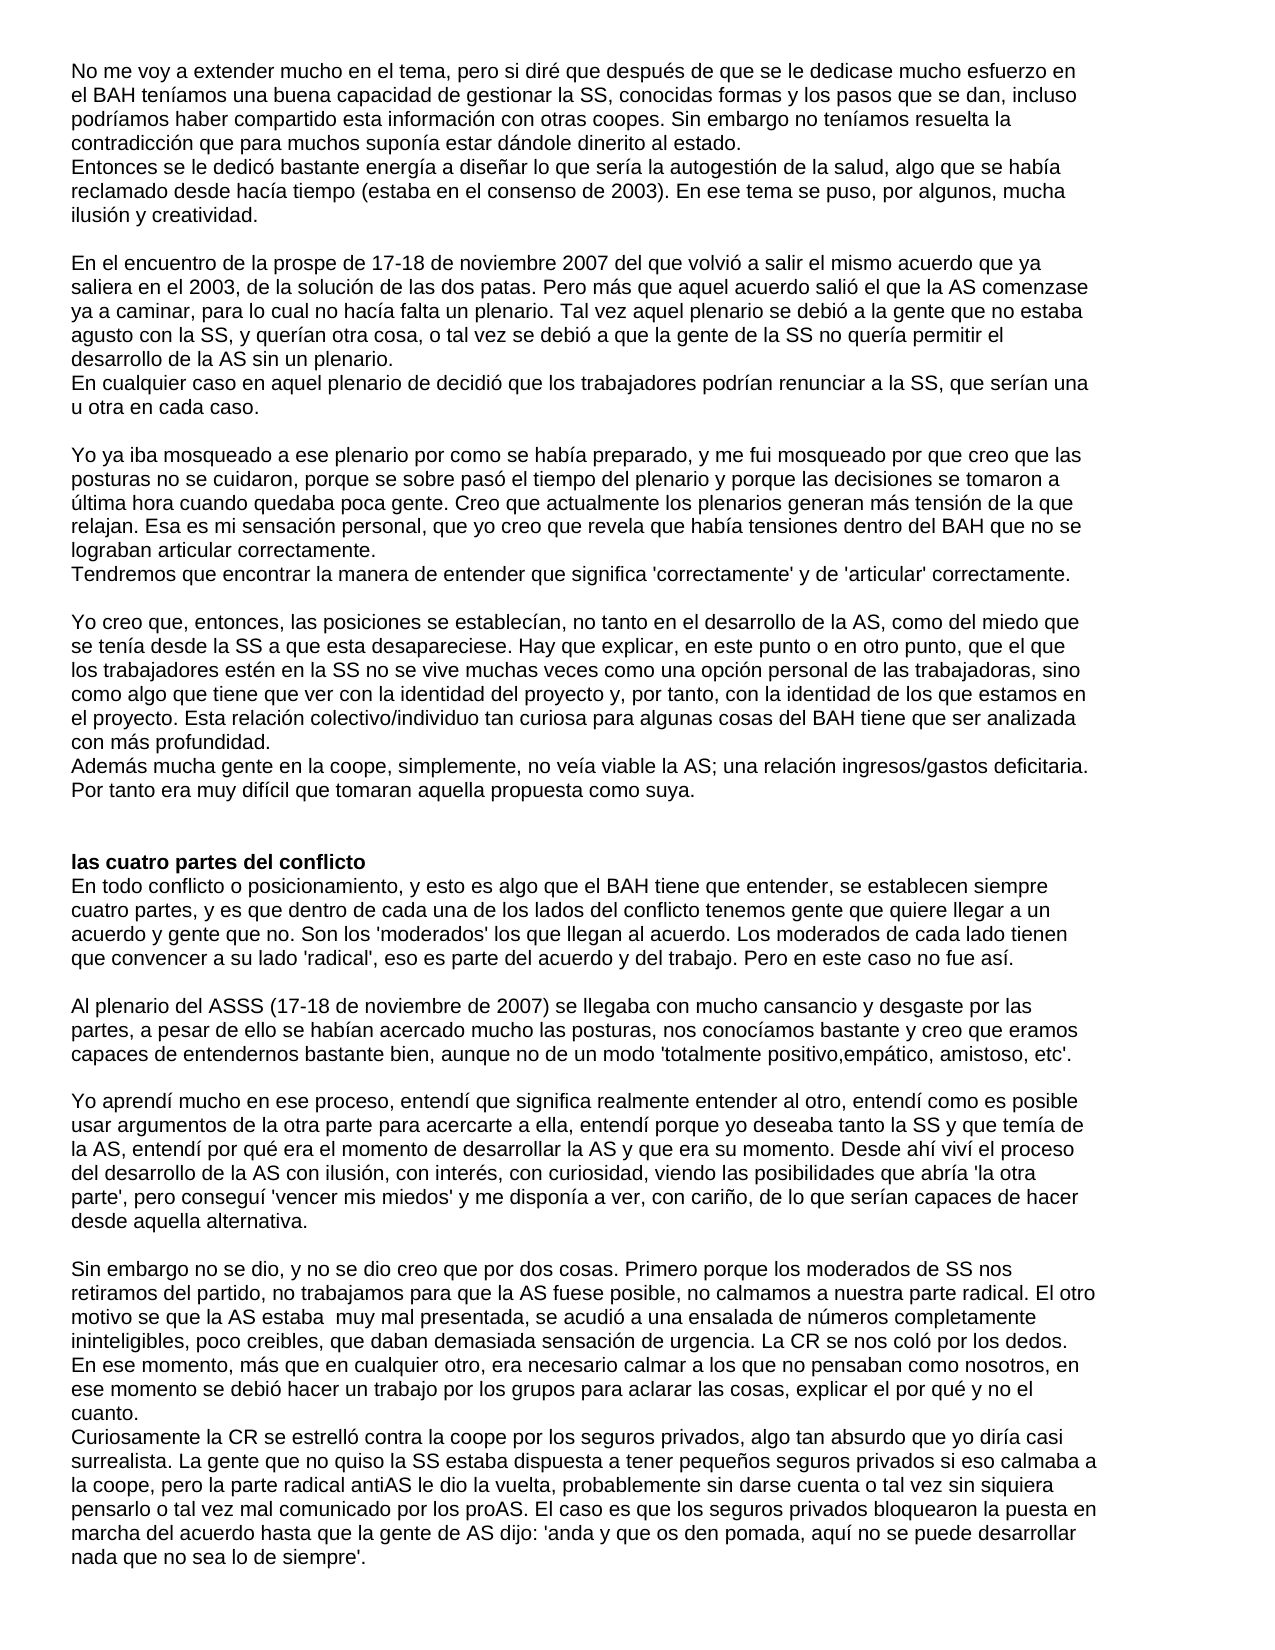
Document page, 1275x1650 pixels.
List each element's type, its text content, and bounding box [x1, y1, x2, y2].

text No me voy a extender mucho en el tema, pero si diré que después de que se le dedicase mucho esfuerzo en el BAH teníamos una buena capacidad de gestionar la SS, conocidas formas y los pasos que se dan, incluso podríamos haber compartido esta información con otras coopes. Sin embargo no teníamos resuelta la contradicción que para muchos suponía estar dándole dinerito al estado. Entonces se le dedicó bastante energía a diseñar lo que sería la autogestión de la salud, algo que se había reclamado desde hacía tiempo (estaba en el consenso de 2003). En ese tema se puso, por algunos, mucha ilusión y creatividad. En el encuentro de la prospe de 17-18 de noviembre 2007 del que volvió a salir el mismo acuerdo que ya saliera en el 2003, de la solución de las dos patas. Pero más que aquel acuerdo salió el que la AS comenzase ya a caminar, para lo cual no hacía falta un plenario. Tal vez aquel plenario se debió a la gente que no estaba agusto con la SS, y querían otra cosa, o tal vez se debió a que la gente de la SS no quería permitir el desarrollo de la AS sin un plenario. En cualquier caso en aquel plenario de decidió que los trabajadores podrían renunciar a la SS, que serían una u otra en cada caso. Yo ya iba mosqueado a ese plenario por como se había preparado, y me fui mosqueado por que creo que las posturas no se cuidaron, porque se sobre pasó el tiempo del plenario y porque las decisiones se tomaron a última hora cuando quedaba poca gente. Creo que actualmente los plenarios generan más tensión de la que relajan. Esa es mi sensación personal, que yo creo que revela que había tensiones dentro del BAH que no se lograban articular correctamente. Tendremos que encontrar la manera de entender que significa 'correctamente' y de 'articular' correctamente. Yo creo que, entonces, las posiciones se establecían, no tanto en el desarrollo de la AS, como del miedo que se tenía desde la SS a que esta desapareciese. Hay que explicar, en este punto o en otro punto, que el que los trabajadores estén en la SS no se vive muchas veces como una opción personal de las trabajadoras, sino como algo que tiene que ver con la identidad del proyecto y, por tanto, con la identidad de los que estamos en el proyecto. Esta relación colectivo/individuo tan curiosa para algunas cosas del BAH tiene que ser analizada con más profundidad. Además mucha gente en la coope, simplemente, no veía viable la AS; una relación ingresos/gastos deficitaria. Por tanto era muy difícil que tomaran aquella propuesta como suya. las cuatro partes del conflicto En todo conflicto o posicionamiento, y esto es algo que el BAH tiene que entender, se establecen siempre cuatro partes, y es que dentro de cada una de los lados del conflicto tenemos gente que quiere llegar a un acuerdo y gente que no. Son los 'moderados' los que llegan al acuerdo. Los moderados de cada lado tienen que convencer a su lado 'radical', eso es parte del acuerdo y del trabajo. Pero en este caso no fue así. Al plenario del ASSS (17-18 de noviembre de 2007) se llegaba con mucho cansancio y desgaste por las partes, a pesar de ello se habían acercado mucho las posturas, nos conocíamos bastante y creo que eramos capaces de entendernos bastante bien, aunque no de un modo 'totalmente positivo,empático, amistoso, etc'. Yo aprendí mucho en ese proceso, entendí que significa realmente entender al otro, entendí como es posible usar argumentos de la otra parte para acercarte a ella, entendí porque yo deseaba tanto la SS y que temía de la AS, entendí por qué era el momento de desarrollar la AS y que era su momento. Desde ahí viví el proceso del desarrollo de la AS con ilusión, con interés, con curiosidad, viendo las posibilidades que abría 'la otra parte', pero conseguí 'vencer mis miedos' y me disponía a ver, con cariño, de lo que serían capaces de hacer desde aquella alternativa. Sin embargo no se dio, y no se dio creo que por dos cosas. Primero porque los moderados de SS nos retiramos del partido, no trabajamos para que la AS fuese posible, no calmamos a nuestra parte radical. El otro motivo se que la AS estaba muy mal presentada, se acudió a una ensalada de números completamente ininteligibles, poco creibles, que daban demasiada sensación de urgencia. La CR se nos coló por los dedos. En ese momento, más que en cualquier otro, era necesario calmar a los que no pensaban como nosotros, en ese momento se debió hacer un trabajo por los grupos para aclarar las cosas, explicar el por qué y no el cuanto. Curiosamente la CR se estrelló contra la coope por los seguros privados, algo tan absurdo que yo diría casi surrealista. La gente que no quiso la SS estaba dispuesta a tener pequeños seguros privados si eso calmaba a la coope, pero la parte radical antiAS le dio la vuelta, probablemente sin darse cuenta o tal vez sin siquiera pensarlo o tal vez mal comunicado por los proAS. El caso es que los seguros privados bloquearon la puesta en marcha del acuerdo hasta que la gente de AS dijo: 'anda y que os den pomada, aquí no se puede desarrollar nada que no sea lo de siempre'. [71, 59, 1098, 1568]
